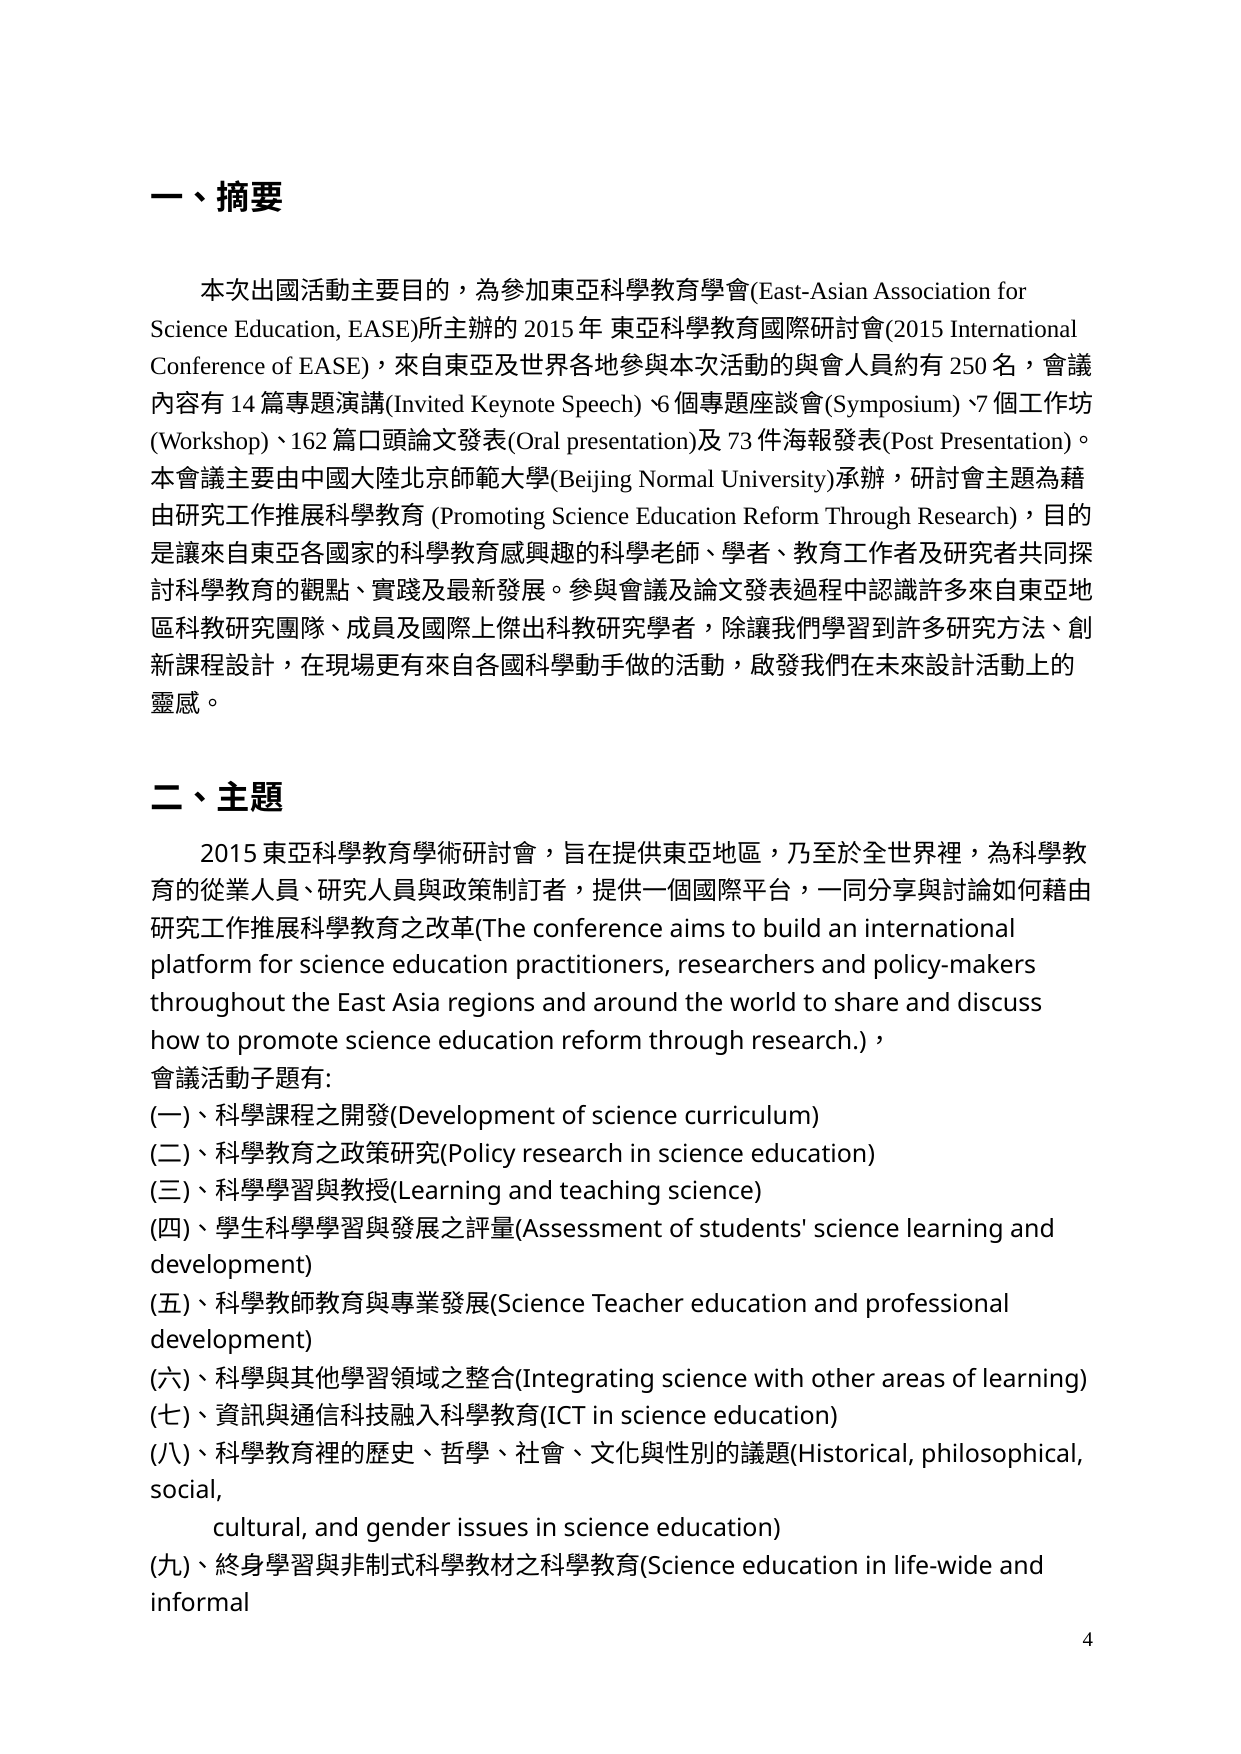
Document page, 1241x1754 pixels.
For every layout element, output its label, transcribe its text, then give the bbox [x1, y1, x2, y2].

text 二、主題 [150, 757, 1093, 832]
text 2015東亞科學教育學術研討會，旨在提供東亞地區，乃至於全世界裡，為科學教育的從業人員、研究人員與政策制訂者，提供一個國際平台，一同分享與討論如何藉由研究工作推展科學教育之改革(The conference aims to build an international platform for science education practitioners, researchers and policy-makers throughout the East Asia regions and around the world to share and discuss how to promote science education reform through research.)， [150, 832, 1093, 1057]
text 會議活動子題有: [150, 1057, 1093, 1095]
text (二)、科學教育之政策研究(Policy research in science education) [150, 1132, 1093, 1170]
text (三)、科學學習與教授(Learning and teaching science) [150, 1170, 1093, 1207]
text cultural, and gender issues in science education) [150, 1507, 1093, 1545]
text (一)、科學課程之開發(Development of science curriculum) [150, 1095, 1093, 1132]
text (八)、科學教育裡的歷史、哲學、社會、文化與性別的議題(Historical, philosophical, social, [150, 1432, 1093, 1507]
text (九)、終身學習與非制式科學教材之科學教育(Science education in life-wide and informal [150, 1545, 1093, 1620]
text (七)、資訊與通信科技融入科學教育(ICT in science education) [150, 1395, 1093, 1432]
text (六)、科學與其他學習領域之整合(Integrating science with other areas of learning) [150, 1357, 1093, 1395]
text (四)、學生科學學習與發展之評量(Assessment of students' science learning and development) [150, 1207, 1093, 1282]
text 本次出國活動主要目的，為參加東亞科學教育學會(East-Asian Association for Science Education, EASE)所主辦的2015年 東亞科學教育國際研討會(2015 International Conference of EASE)，來自東亞及世界各地參與本次活動的與會人員約有250名，會議內容有14篇專題演講(Invited Keynote Speech)、6個專題座談會(Symposium)、7個工作坊(Workshop)、162篇口頭論文發表(Oral presentation)及73件海報發表(Post Presentation)。本會議主要由中國大陸北京師範大學(Beijing Normal University)承辦，研討會主題為藉由研究工作推展科學教育 (Promoting Science Education Reform Through Research)，目的是讓來自東亞各國家的科學教育感興趣的科學老師、學者、教育工作者及研究者共同探討科學教育的觀點、實踐及最新發展。參與會議及論文發表過程中認識許多來自東亞地區科教研究團隊、成員及國際上傑出科教研究學者，除讓我們學習到許多研究方法、創新課程設計，在現場更有來自各國科學動手做的活動，啟發我們在未來設計活動上的靈感。 [150, 270, 1093, 720]
text (五)、科學教師教育與專業發展(Science Teacher education and professional development) [150, 1282, 1093, 1357]
text 一、摘要 [150, 157, 1093, 232]
